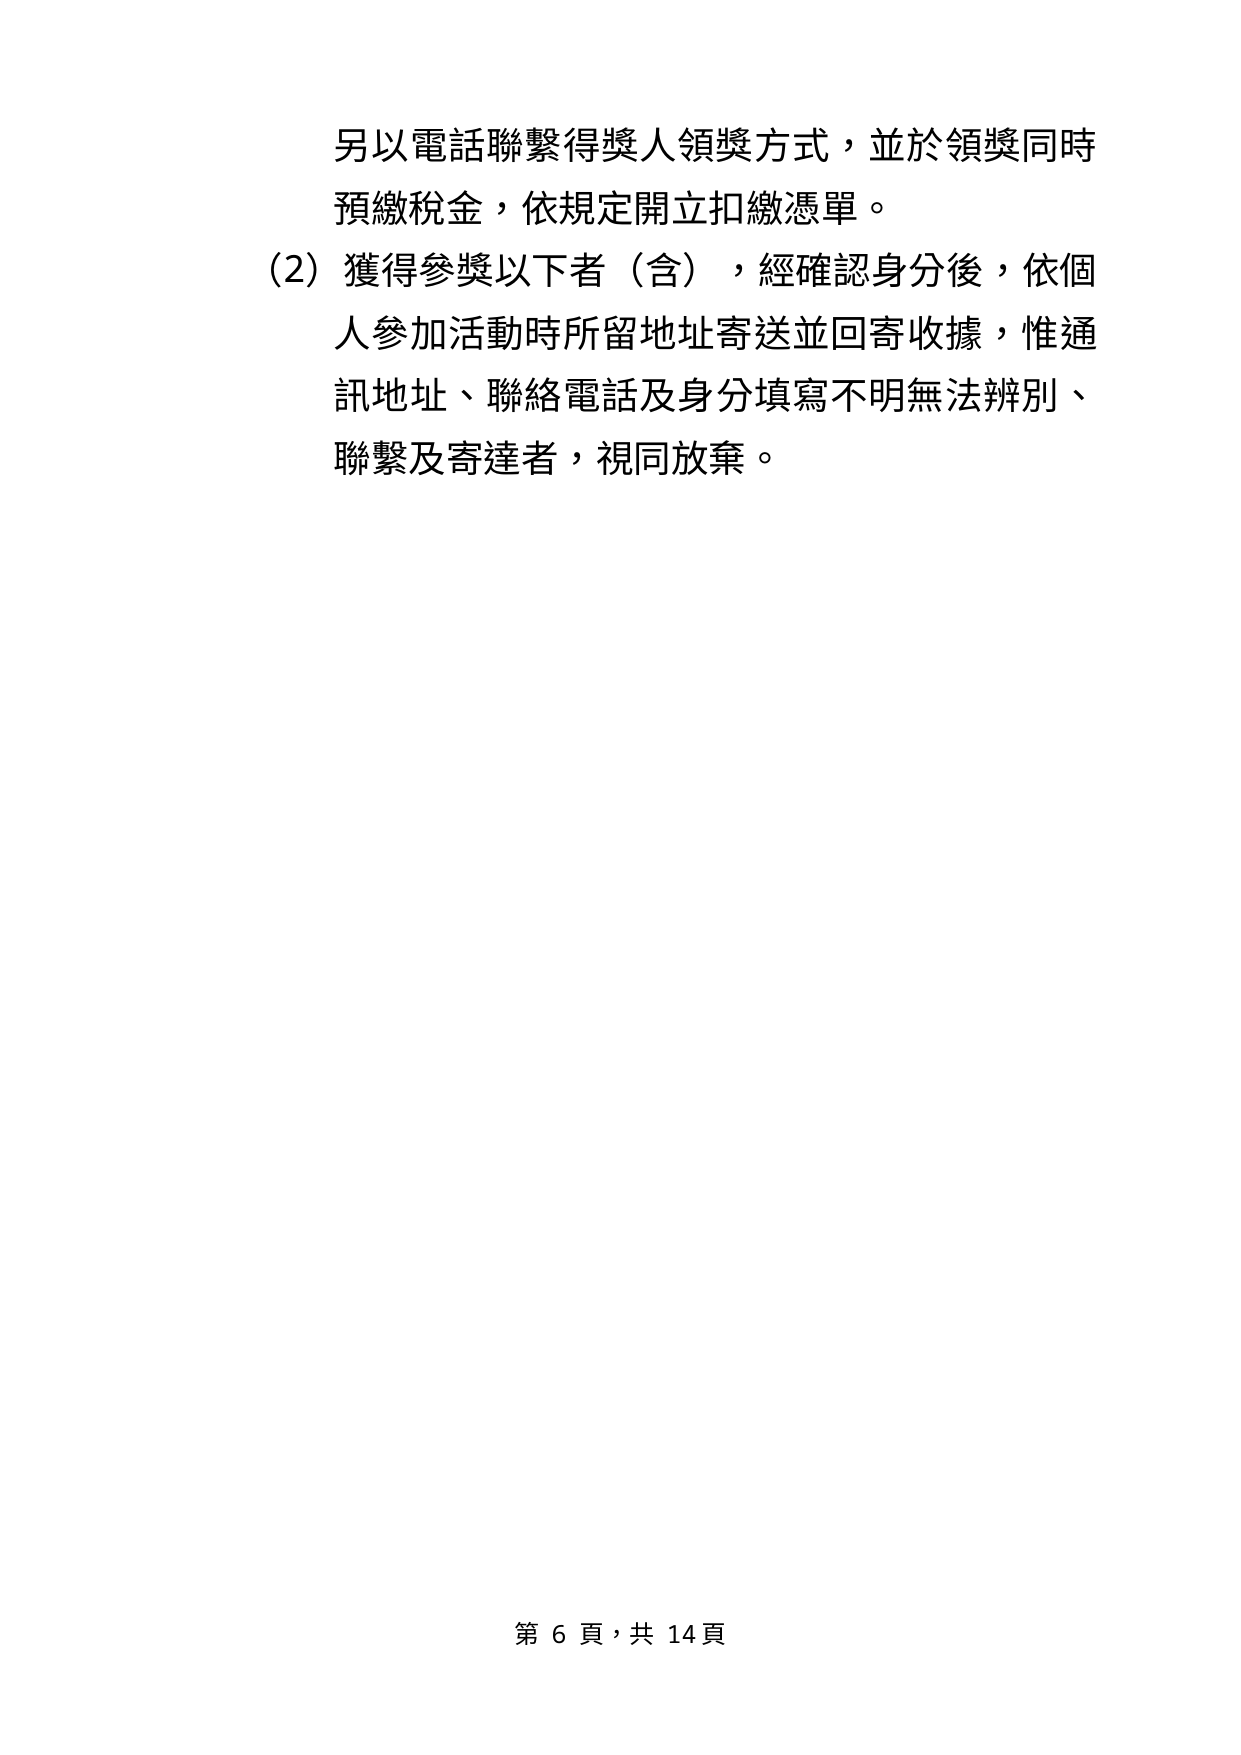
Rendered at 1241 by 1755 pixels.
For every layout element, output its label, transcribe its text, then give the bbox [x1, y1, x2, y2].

text 另以電話聯繫得獎人領獎方式，並於領獎同時預繳稅金，依規定開立扣繳憑單。 [245, 102, 1098, 227]
text （2）獲得參獎以下者（含），經確認身分後，依個人參加活動時所留地址寄送並回寄收據，惟通訊地址、聯絡電話及身分填寫不明無法辨別、聯繫及寄達者，視同放棄。 [245, 227, 1098, 477]
